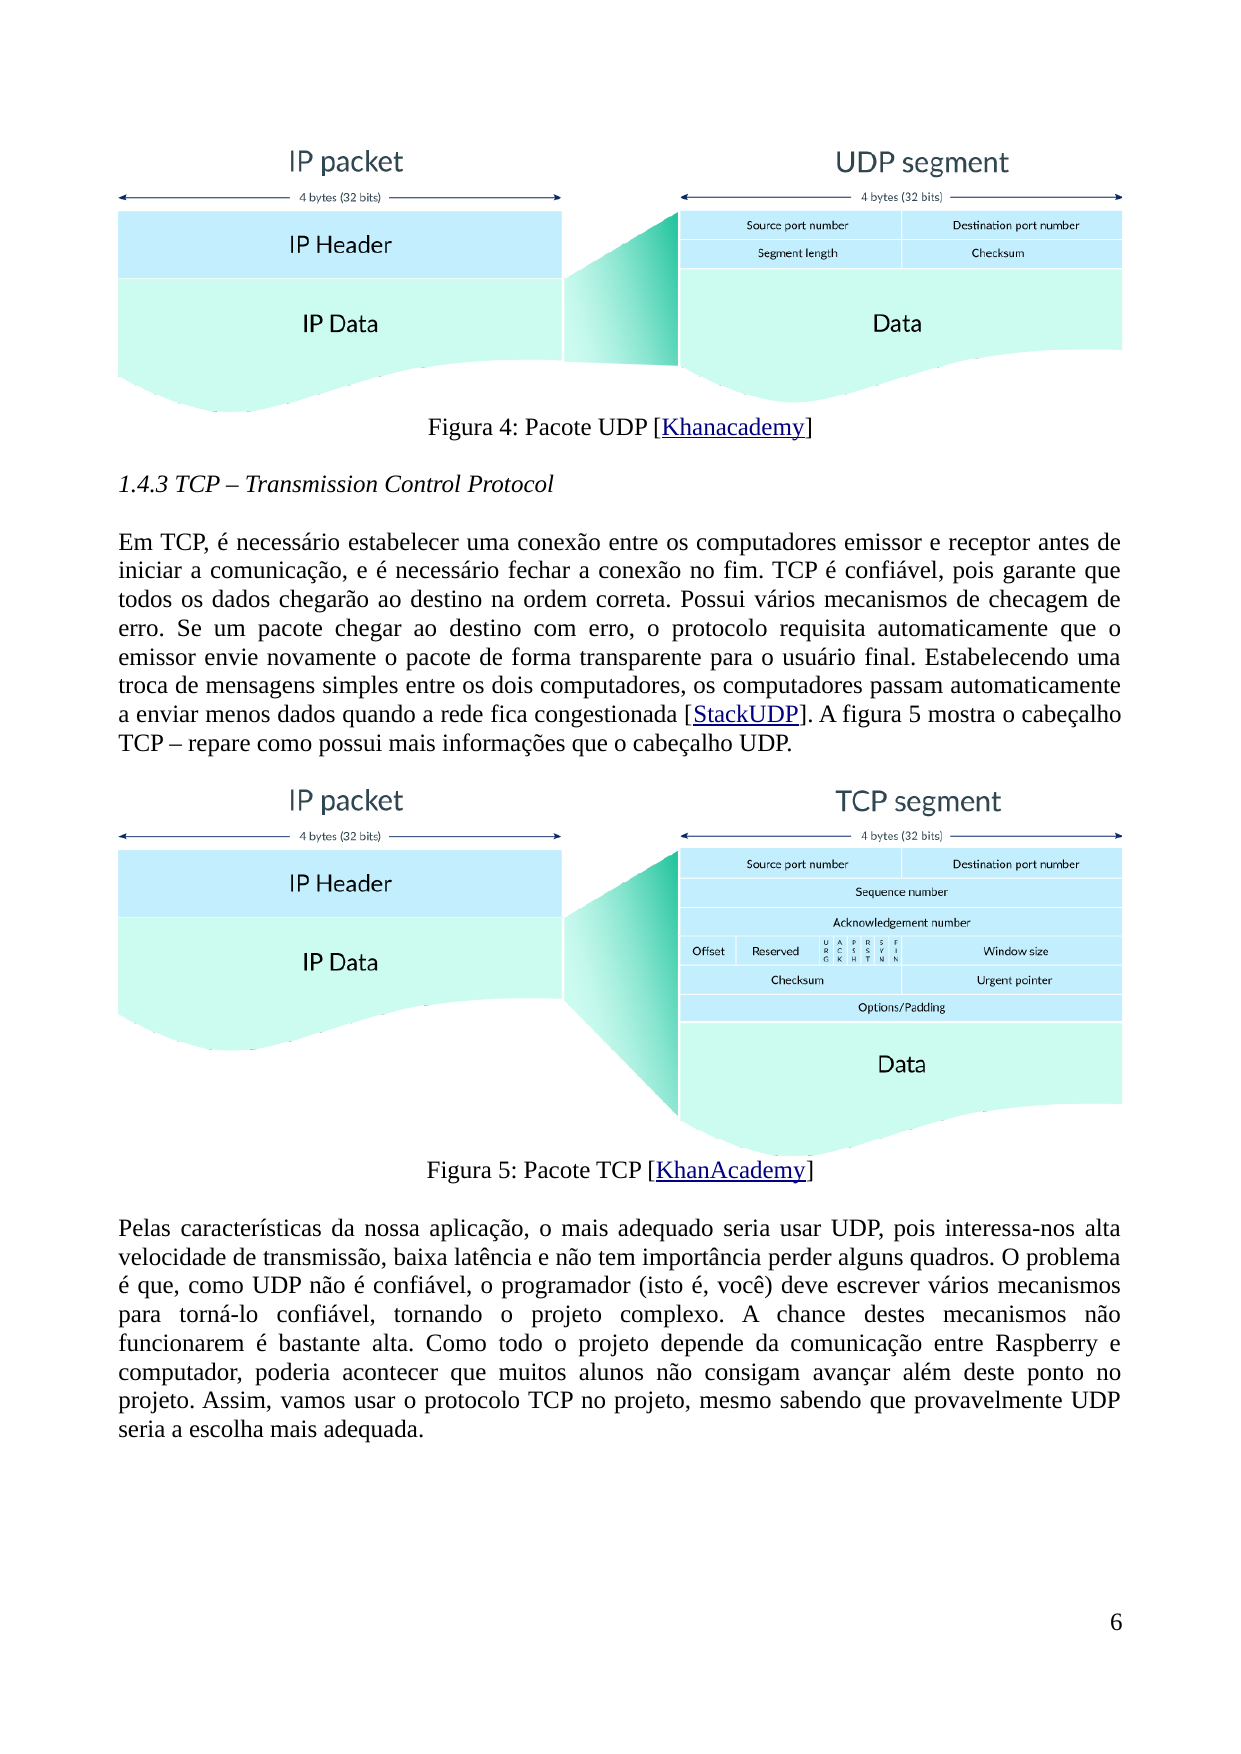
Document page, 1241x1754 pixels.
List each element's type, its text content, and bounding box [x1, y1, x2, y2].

picture [118, 146, 1123, 412]
text Pelas características da nossa aplicação, o mais adequado seria usar UDP, pois interessa-nos alta velocidade de transmissão, baixa latência e não tem importância perder alguns quadros. O problema é que, como UDP não é confiável, o programador (isto é, você) deve escrever vários mecanismos para torná-lo confiável, tornando o projeto complexo. A chance destes mecanismos não funcionarem é bastante alta. Como todo o projeto depende da comunicação entre Raspberry e computador, poderia acontecer que muitos alunos não consigam avançar além deste ponto no projeto. Assim, vamos usar o protocolo TCP no projeto, mesmo sabendo que provavelmente UDP seria a escolha mais adequada. [118, 1213, 1122, 1443]
text Figura 4: Pacote UDP [Khanacademy] [118, 412, 1122, 441]
text Figura 5: Pacote TCP [KhanAcademy] [118, 1156, 1122, 1184]
text 1.4.3 TCP – Transmission Control Protocol [118, 469, 1122, 498]
text Em TCP, é necessário estabelecer uma conexão entre os computadores emissor e receptor antes de iniciar a comunicação, e é necessário fechar a conexão no fim. TCP é confiável, pois garante que todos os dados chegarão ao destino na ordem correta. Possui vários mecanismos de checagem de erro. Se um pacote chegar ao destino com erro, o protocolo requisita automaticamente que o emissor envie novamente o pacote de forma transparente para o usuário final. Estabelecendo uma troca de mensagens simples entre os dois computadores, os computadores passam automaticamente a enviar menos dados quando a rede fica congestionada [StackUDP]. A figura 5 mostra o cabeçalho TCP – repare como possui mais informações que o cabeçalho UDP. [118, 527, 1122, 757]
picture [118, 785, 1123, 1156]
